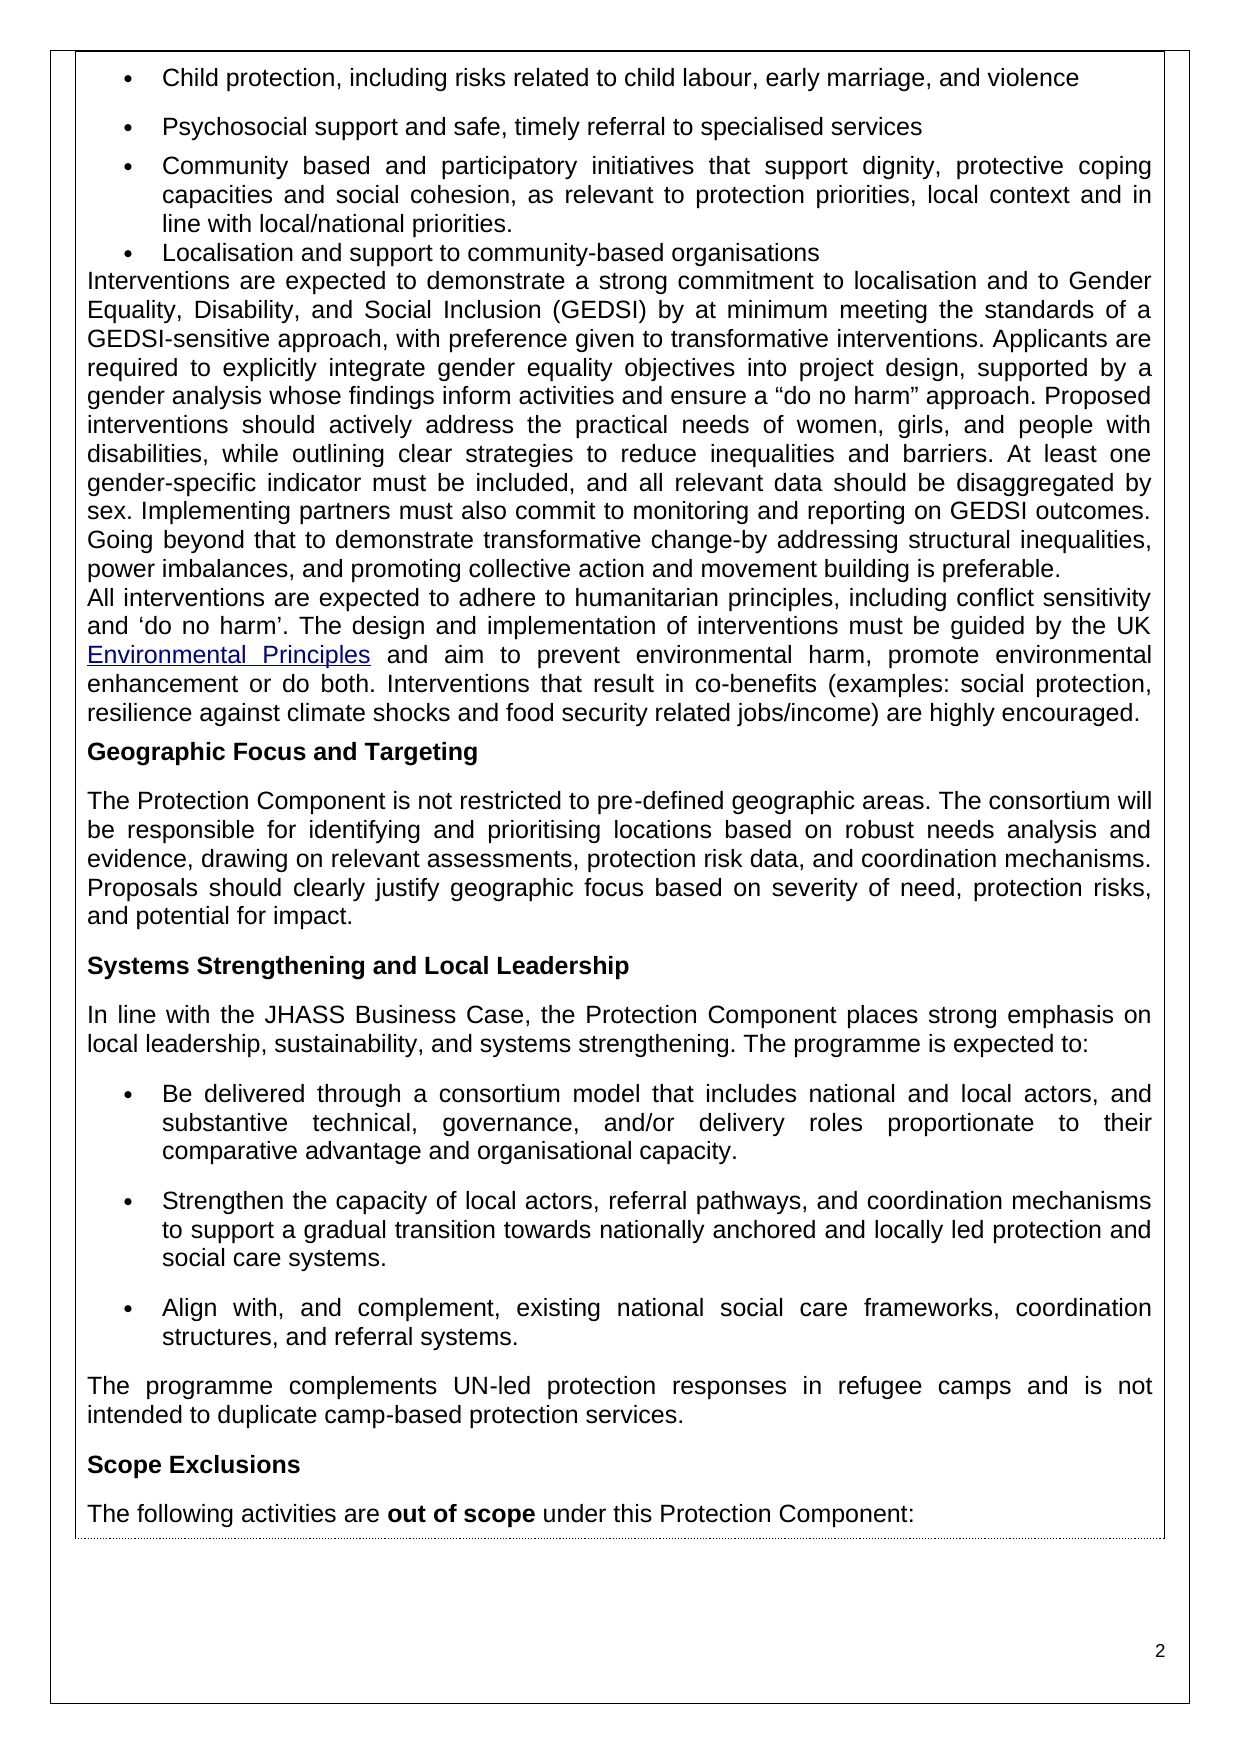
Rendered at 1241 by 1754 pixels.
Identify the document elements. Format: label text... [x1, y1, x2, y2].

table_cell Programme summary: The UK Foreign, Commonwealth & Development Office (FCDO) invites applications from suitably qualified organisations to establish and lead a single NGO consortium to deliver the Protection Component of the Jordan Humanitarian and Systems Strengthening Programme (JHASS). Programme Impact and Outcomes The intended programme Impact is: Enhanced socio‑economic resilience and social cohesion among refugees and vulnerable Jordanians, supported by inclusive systems and contributing to long‑term stability in Jordan and the region. The intended Outcomes are: Refugees and vulnerable Jordanians maintain wellbeing and improved sense of safety while also benefiting from inclusive education and community participatory interventions. National, international, and local systems and organisations demonstrate measurable improvements in capacity and systems functionality, enabling the delivery of higher‑quality, and shock‑responsive services for refugees and vulnerable Jordanians. The design of this component has been shaped through continued Early Market Engagement (EME) undertaken by FCDO team throughout the programme design and procurement preparation process. This engagement involved structured consultations with a wide range of international and national organisations operating in Jordan, and was complemented by other forms of stakeholder engagement, including bilateral discussions, technical touchpoints, and internal cross‑government consultations. Insights gathered through the EME, and related engagements directly informed key design choices, including the rationale for consortium-based delivery arrangements, approaches to localisation and partnership, assessment of delivery feasibility and absorptive capacity, and the identification and management of key operational and contextual risks. This iterative engagement process has helped ensure that the component design is grounded in market realities and reflective of implementer experience, while remaining aligned with FCDO’s strategic objectives and value-for-money considerations. Protection Component Scope and Approach The JHASS Protection Component is intended to support efforts to mitigate risks of violence, abuse, exploitation, and neglect affecting refugees and vulnerable Jordanians, primarily in non‑camp settings. In line with the approved Business Case, it combines the delivery of life‑saving and life‑changing protection services with contributions toward the gradual strengthening of national and local protection and social care systems, to support wellbeing, safety, and longer‑term sustainability. The programme will deliver high‑quality, survivor‑centred, and inclusive protection services with a focus on: Prevention of, and response to, gender‑based violence (GBV) Child protection, including risks related to child labour, early marriage, and violence Psychosocial support and safe, timely referral to specialised services Community based and participatory initiatives that support dignity, protective coping capacities and social cohesion, as relevant to protection priorities, local context and in line with local/national priorities. Localisation and support to community-based organisations Interventions are expected to demonstrate a strong commitment to localisation and to Gender Equality, Disability, and Social Inclusion (GEDSI) by at minimum meeting the standards of a GEDSI-sensitive approach, with preference given to transformative interventions. Applicants are required to explicitly integrate gender equality objectives into project design, supported by a gender analysis whose findings inform activities and ensure a “do no harm” approach. Proposed interventions should actively address the practical needs of women, girls, and people with disabilities, while outlining clear strategies to reduce inequalities and barriers. At least one gender-specific indicator must be included, and all relevant data should be disaggregated by sex. Implementing partners must also commit to monitoring and reporting on GEDSI outcomes. Going beyond that to demonstrate transformative change-by addressing structural inequalities, power imbalances, and promoting collective action and movement building is preferable. All interventions are expected to adhere to humanitarian principles, including conflict sensitivity and ‘do no harm’. The design and implementation of interventions must be guided by the UK Environmental Principles and aim to prevent environmental harm, promote environmental enhancement or do both. Interventions that result in co-benefits (examples: social protection, resilience against climate shocks and food security related jobs/income) are highly encouraged. Geographic Focus and Targeting The Protection Component is not restricted to pre‑defined geographic areas. The consortium will be responsible for identifying and prioritising locations based on robust needs analysis and evidence, drawing on relevant assessments, protection risk data, and coordination mechanisms. Proposals should clearly justify geographic focus based on severity of need, protection risks, and potential for impact. Systems Strengthening and Local Leadership In line with the JHASS Business Case, the Protection Component places strong emphasis on local leadership, sustainability, and systems strengthening. The programme is expected to: Be delivered through a consortium model that includes national and local actors, and substantive technical, governance, and/or delivery roles proportionate to their comparative advantage and organisational capacity. Strengthen the capacity of local actors, referral pathways, and coordination mechanisms to support a gradual transition towards nationally anchored and locally led protection and social care systems. Align with, and complement, existing national social care frameworks, coordination structures, and referral systems. The programme complements UN‑led protection responses in refugee camps and is not intended to duplicate camp‑based protection services. Scope Exclusions The following activities are out of scope under this Protection Component: Activities that duplicate UN‑mandated camp protection or national statutory services without added value Protection interventions focused exclusively on refugee camp settings Stand‑alone livelihoods, health, or education service delivery that does not have a clear protection objective Delivery Modality This component is grounded in the approved JHASS Business Case and FCDO grants standards and will be delivered through an Accountable Grant. The consortium lead will be responsible for overall programme coordination, quality assurance, safeguarding, financial and risk management, and engagement with FCDO and relevant coordination fora. Successful applicants will be required to enter into an Accountable Grant Agreement (AGA) with FCDO. An indicative summary of key grant terms is provided for information at this stage, with the full AGA to be agreed prior to award. [76, 52, 1164, 1538]
